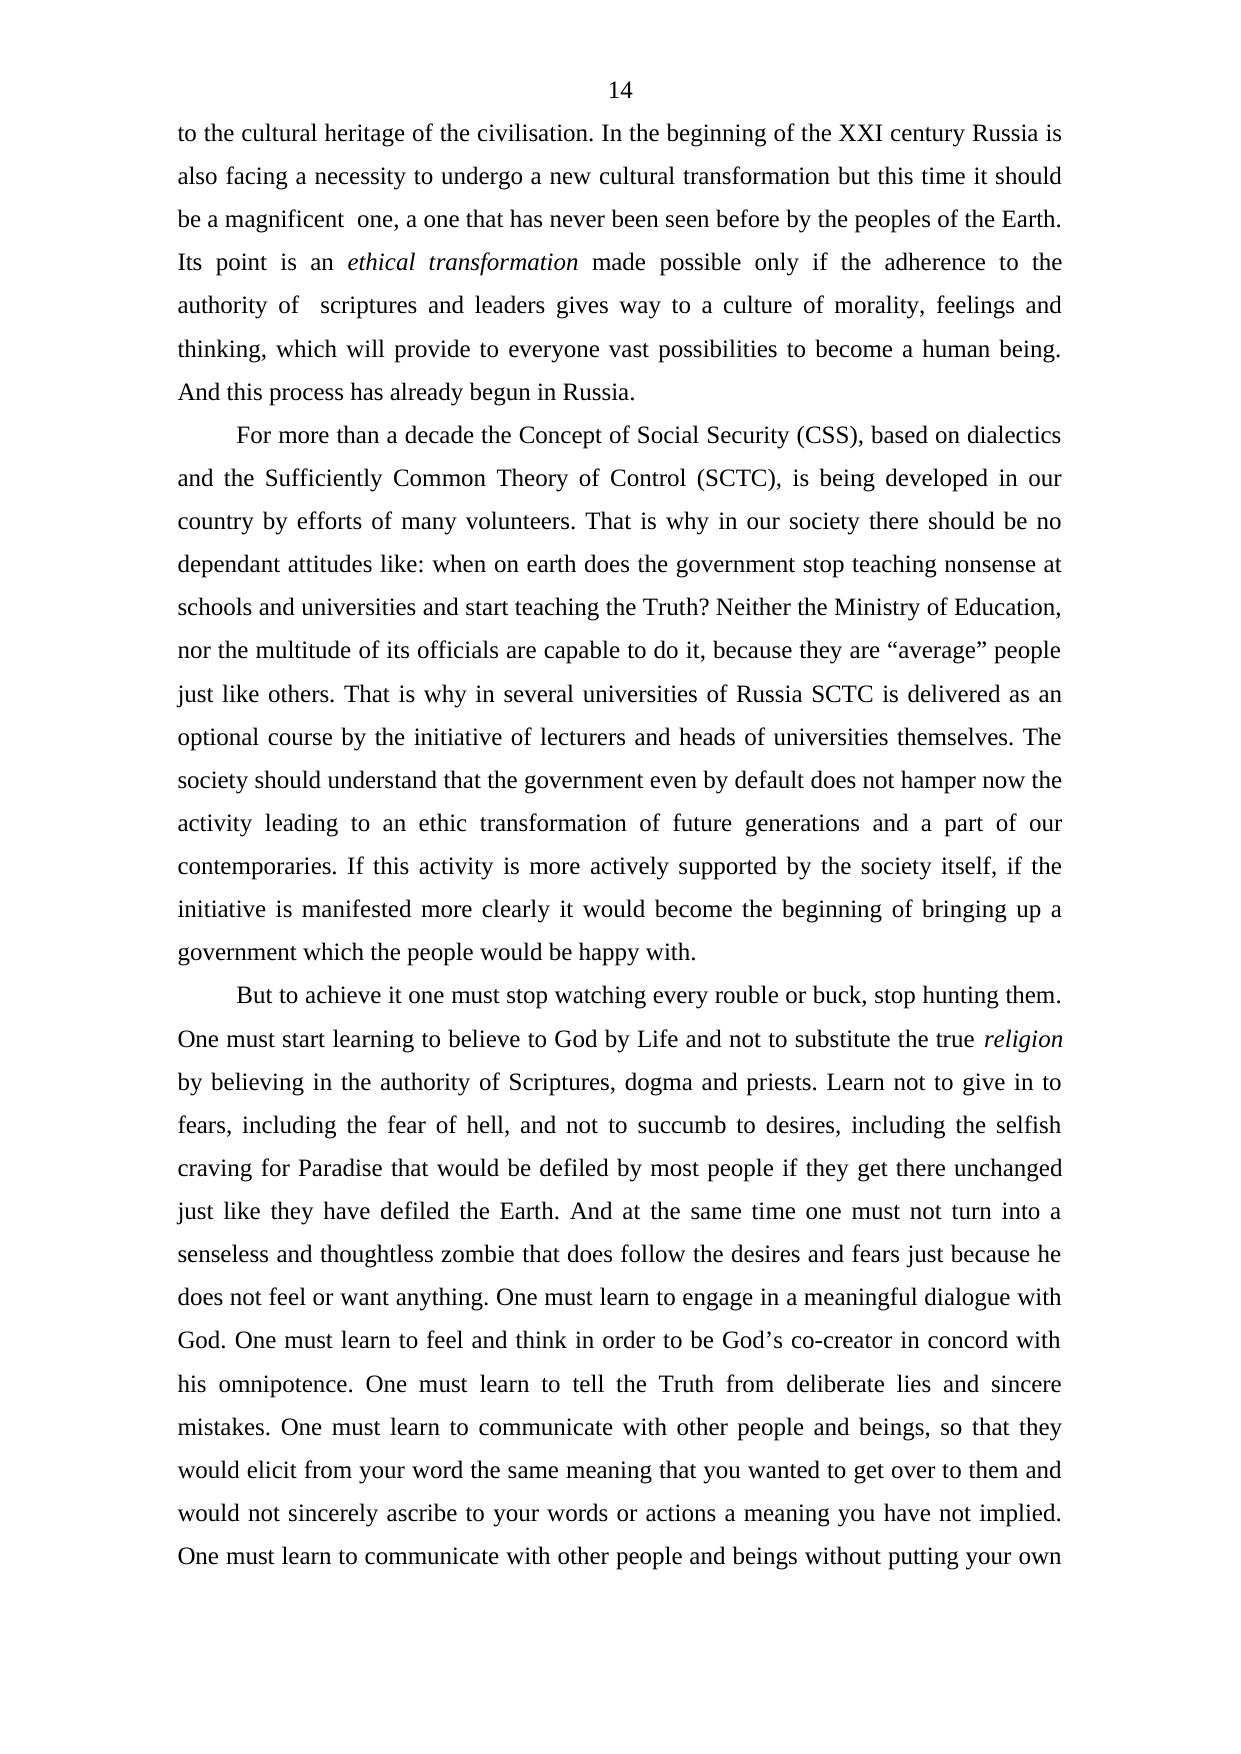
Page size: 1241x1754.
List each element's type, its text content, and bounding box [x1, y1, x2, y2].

text But to achieve it one must stop watching every rouble or buck, stop hunting them. One must start learning to believe to God by Life and not to substitute the true religion by believing in the authority of Scriptures, dogma and priests. Learn not to give in to fears, including the fear of hell, and not to succumb to desires, including the selfish craving for Paradise that would be defiled by most people if they get there unchanged just like they have defiled the Earth. And at the same time one must not turn into a senseless and thoughtless zombie that does follow the desires and fears just because he does not feel or want anything. One must learn to engage in a meaningful dialogue with God. One must learn to feel and think in order to be God’s co-creator in concord with his omnipotence. One must learn to tell the Truth from deliberate lies and sincere mistakes. One must learn to communicate with other people and beings, so that they would elicit from your word the same meaning that you wanted to get over to them and would not sincerely ascribe to your words or actions a meaning you have not implied. One must learn to communicate with other people and beings without putting your own [177, 981, 1063, 1570]
text to the cultural heritage of the civilisation. In the beginning of the XXI century Russia is also facing a necessity to undergo a new cultural transformation but this time it should be a magnificent one, a one that has never been seen before by the peoples of the Earth. Its point is an ethical transformation made possible only if the adherence to the authority of scriptures and leaders gives way to a culture of morality, feelings and thinking, which will provide to everyone vast possibilities to become a human being. And this process has already begun in Russia. [177, 118, 1063, 406]
text For more than a decade the Concept of Social Security (CSS), based on dialectics and the Sufficiently Common Theory of Control (SCTC), is being developed in our country by efforts of many volunteers. That is why in our society there should be no dependant attitudes like: when on earth does the government stop teaching nonsense at schools and universities and start teaching the Truth? Neither the Ministry of Education, nor the multitude of its officials are capable to do it, because they are “average” people just like others. That is why in several universities of Russia SCTC is delivered as an optional course by the initiative of lecturers and heads of universities themselves. The society should understand that the government even by default does not hamper now the activity leading to an ethic transformation of future generations and a part of our contemporaries. If this activity is more actively supported by the society itself, if the initiative is manifested more clearly it would become the beginning of bringing up a government which the people would be happy with. [177, 420, 1063, 966]
